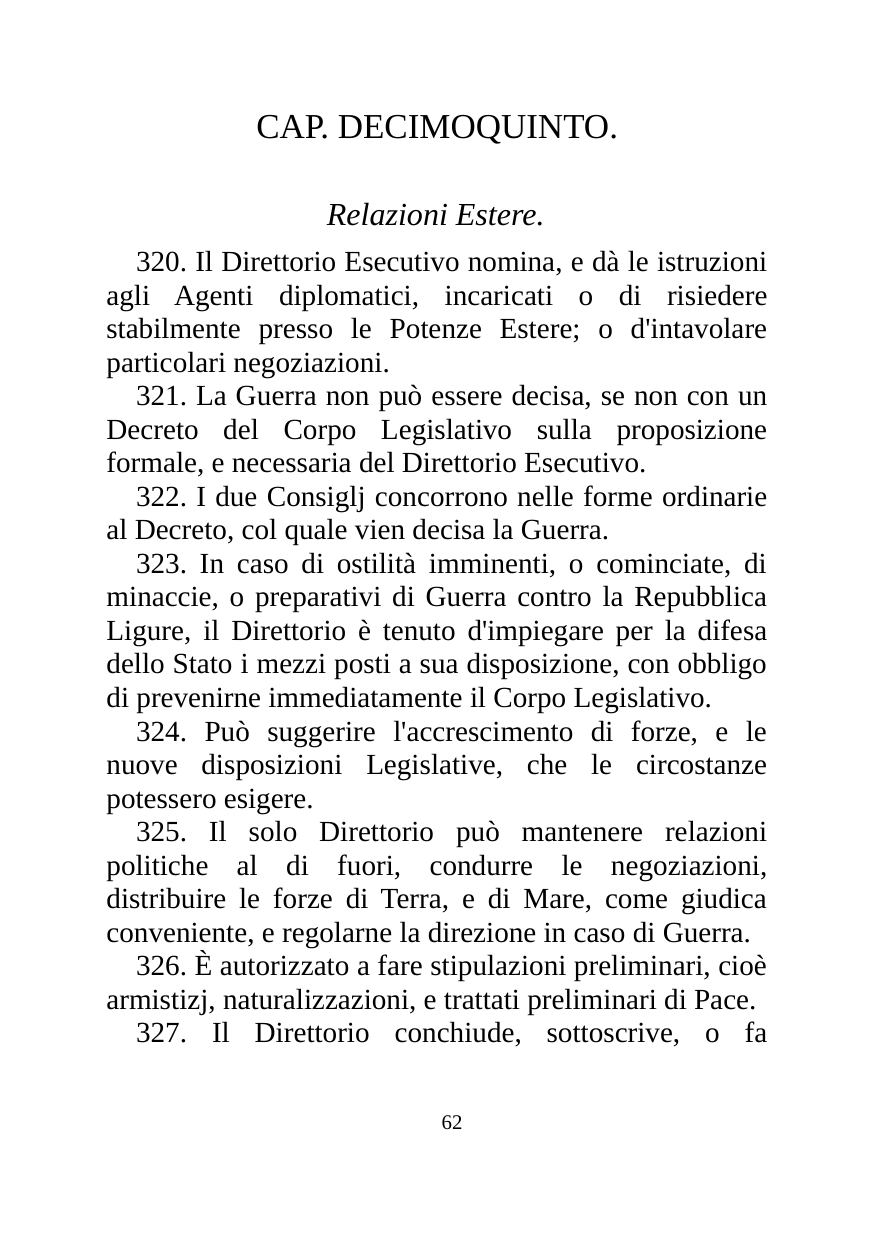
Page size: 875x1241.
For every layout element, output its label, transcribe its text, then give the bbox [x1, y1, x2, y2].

text 321. La Guerra non può essere decisa, se non con un Decreto del Corpo Legislativo sulla proposizione formale, e necessaria del Direttorio Esecutivo. [106, 378, 768, 479]
text 324. Può suggerire l'accrescimento di forze, e le nuove disposizioni Legislative, che le circostanze potessero esigere. [106, 714, 768, 814]
text 326. È autorizzato a fare stipulazioni preliminari, cioè armistizj, naturalizzazioni, e trattati preliminari di Pace. [106, 948, 768, 1016]
text 322. I due Consiglj concorrono nelle forme ordinarie al Decreto, col quale vien decisa la Guerra. [106, 479, 768, 546]
text 325. Il solo Direttorio può mantenere relazioni politiche al di fuori, condurre le negoziazioni, distribuire le forze di Terra, e di Mare, come giudica conveniente, e regolarne la direzione in caso di Guerra. [106, 814, 768, 948]
text 323. In caso di ostilità imminenti, o cominciate, di minaccie, o preparativi di Guerra contro la Repubblica Ligure, il Direttorio è tenuto d'impiegare per la difesa dello Stato i mezzi posti a sua disposizione, con obbligo di prevenirne immediatamente il Corpo Legislativo. [106, 546, 768, 714]
subtitle Relazioni Estere. [106, 195, 768, 232]
subtitle CAP. DECIMOQUINTO. [106, 106, 768, 146]
text 327. Il Direttorio conchiude, sottoscrive, o fa [106, 1016, 768, 1049]
text 320. Il Direttorio Esecutivo nomina, e dà le istruzioni agli Agenti diplomatici, incaricati o di risiedere stabilmente presso le Potenze Estere; o d'intavolare particolari negoziazioni. [106, 244, 768, 378]
